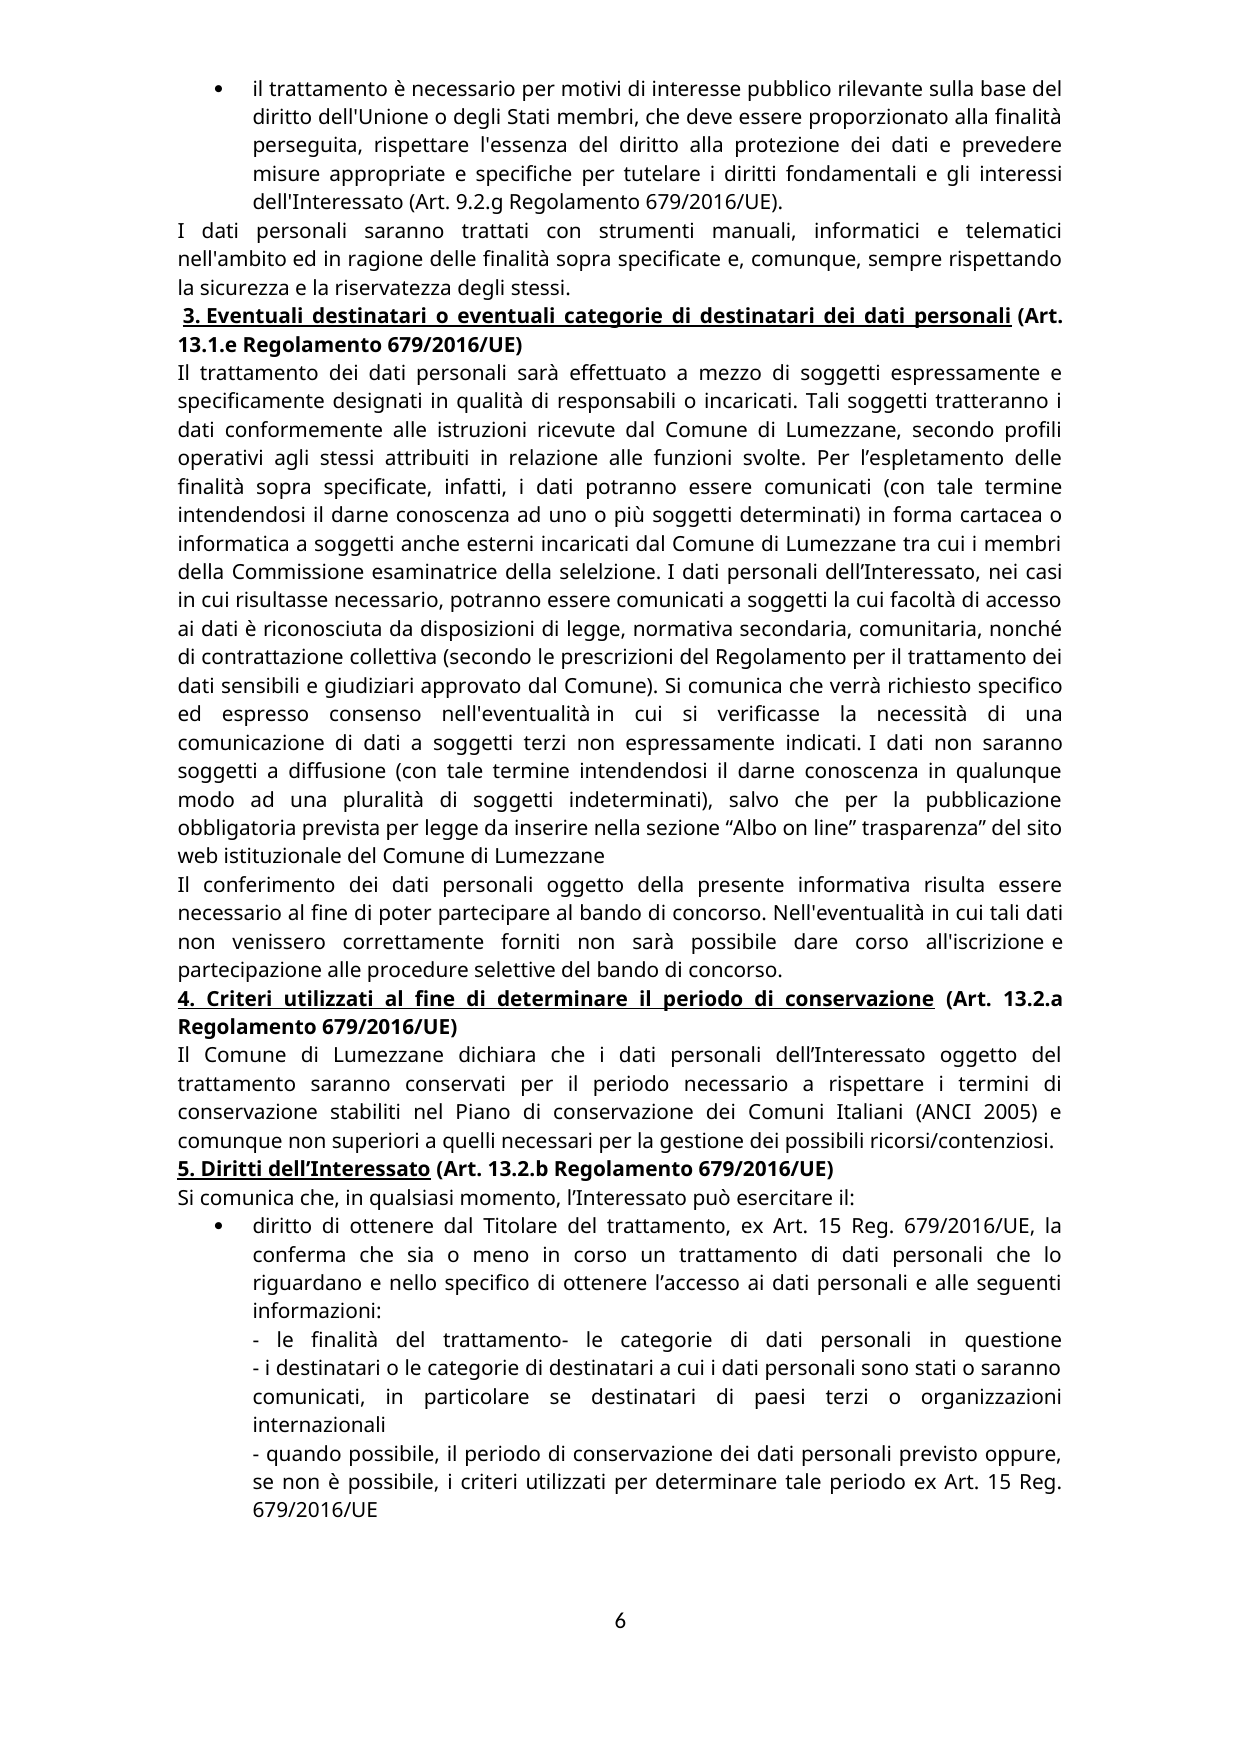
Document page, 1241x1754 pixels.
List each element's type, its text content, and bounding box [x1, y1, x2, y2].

text Si comunica che, in qualsiasi momento, l’Interessato può esercitare il: [177, 1183, 1063, 1211]
text 5. Diritti dell’Interessato (Art. 13.2.b Regolamento 679/2016/UE) [177, 1154, 1063, 1183]
list diritto di ottenere dal Titolare del trattamento, ex Art. 15 Reg. 679/2016/UE, la conferma che sia o meno in corso un trattamento di dati personali che lo riguardano e nello specifico di ottenere l’accesso ai dati personali e alle seguenti informazioni: - le finalità del trattamento- le categorie di dati personali in questione - i destinatari o le categorie di destinatari a cui i dati personali sono stati o saranno comunicati, in particolare se destinatari di paesi terzi o organizzazioni internazionali - quando possibile, il periodo di conservazione dei dati personali previsto oppure, se non è possibile, i criteri utilizzati per determinare tale periodo ex Art. 15 Reg. 679/2016/UE [215, 1211, 1063, 1552]
text Il trattamento dei dati personali sarà effettuato a mezzo di soggetti espressamente e specificamente designati in qualità di responsabili o incaricati. Tali soggetti tratteranno i dati conformemente alle istruzioni ricevute dal Comune di Lumezzane, secondo profili operativi agli stessi attribuiti in relazione alle funzioni svolte. Per l’espletamento delle finalità sopra specificate, infatti, i dati potranno essere comunicati (con tale termine intendendosi il darne conoscenza ad uno o più soggetti determinati) in forma cartacea o informatica a soggetti anche esterni incaricati dal Comune di Lumezzane tra cui i membri della Commissione esaminatrice della selelzione. I dati personali dell’Interessato, nei casi in cui risultasse necessario, potranno essere comunicati a soggetti la cui facoltà di accesso ai dati è riconosciuta da disposizioni di legge, normativa secondaria, comunitaria, nonché di contrattazione collettiva (secondo le prescrizioni del Regolamento per il trattamento dei dati sensibili e giudiziari approvato dal Comune). Si comunica che verrà richiesto specifico ed espresso consenso nell'eventualità in cui si verificasse la necessità di una comunicazione di dati a soggetti terzi non espressamente indicati. I dati non saranno soggetti a diffusione (con tale termine intendendosi il darne conoscenza in qualunque modo ad una pluralità di soggetti indeterminati), salvo che per la pubblicazione obbligatoria prevista per legge da inserire nella sezione “Albo on line” trasparenza” del sito web istituzionale del Comune di Lumezzane [177, 358, 1063, 870]
text Il Comune di Lumezzane dichiara che i dati personali dell’Interessato oggetto del trattamento saranno conservati per il periodo necessario a rispettare i termini di conservazione stabiliti nel Piano di conservazione dei Comuni Italiani (ANCI 2005) e comunque non superiori a quelli necessari per la gestione dei possibili ricorsi/contenziosi. [177, 1041, 1063, 1154]
text Il conferimento dei dati personali oggetto della presente informativa risulta essere necessario al fine di poter partecipare al bando di concorso. Nell'eventualità in cui tali dati non venissero correttamente forniti non sarà possibile dare corso all'iscrizione e partecipazione alle procedure selettive del bando di concorso. [177, 870, 1063, 984]
text 4. Criteri utilizzati al fine di determinare il periodo di conservazione (Art. 13.2.a Regolamento 679/2016/UE) [177, 984, 1063, 1041]
text I dati personali saranno trattati con strumenti manuali, informatici e telematici nell'ambito ed in ragione delle finalità sopra specificate e, comunque, sempre rispettando la sicurezza e la riservatezza degli stessi. [177, 216, 1063, 301]
list il trattamento è necessario per motivi di interesse pubblico rilevante sulla base del diritto dell'Unione o degli Stati membri, che deve essere proporzionato alla finalità perseguita, rispettare l'essenza del diritto alla protezione dei dati e prevedere misure appropriate e specifiche per tutelare i diritti fondamentali e gli interessi dell'Interessato (Art. 9.2.g Regolamento 679/2016/UE). [215, 74, 1063, 216]
text 3. Eventuali destinatari o eventuali categorie di destinatari dei dati personali (Art. 13.1.e Regolamento 679/2016/UE) [177, 301, 1063, 358]
